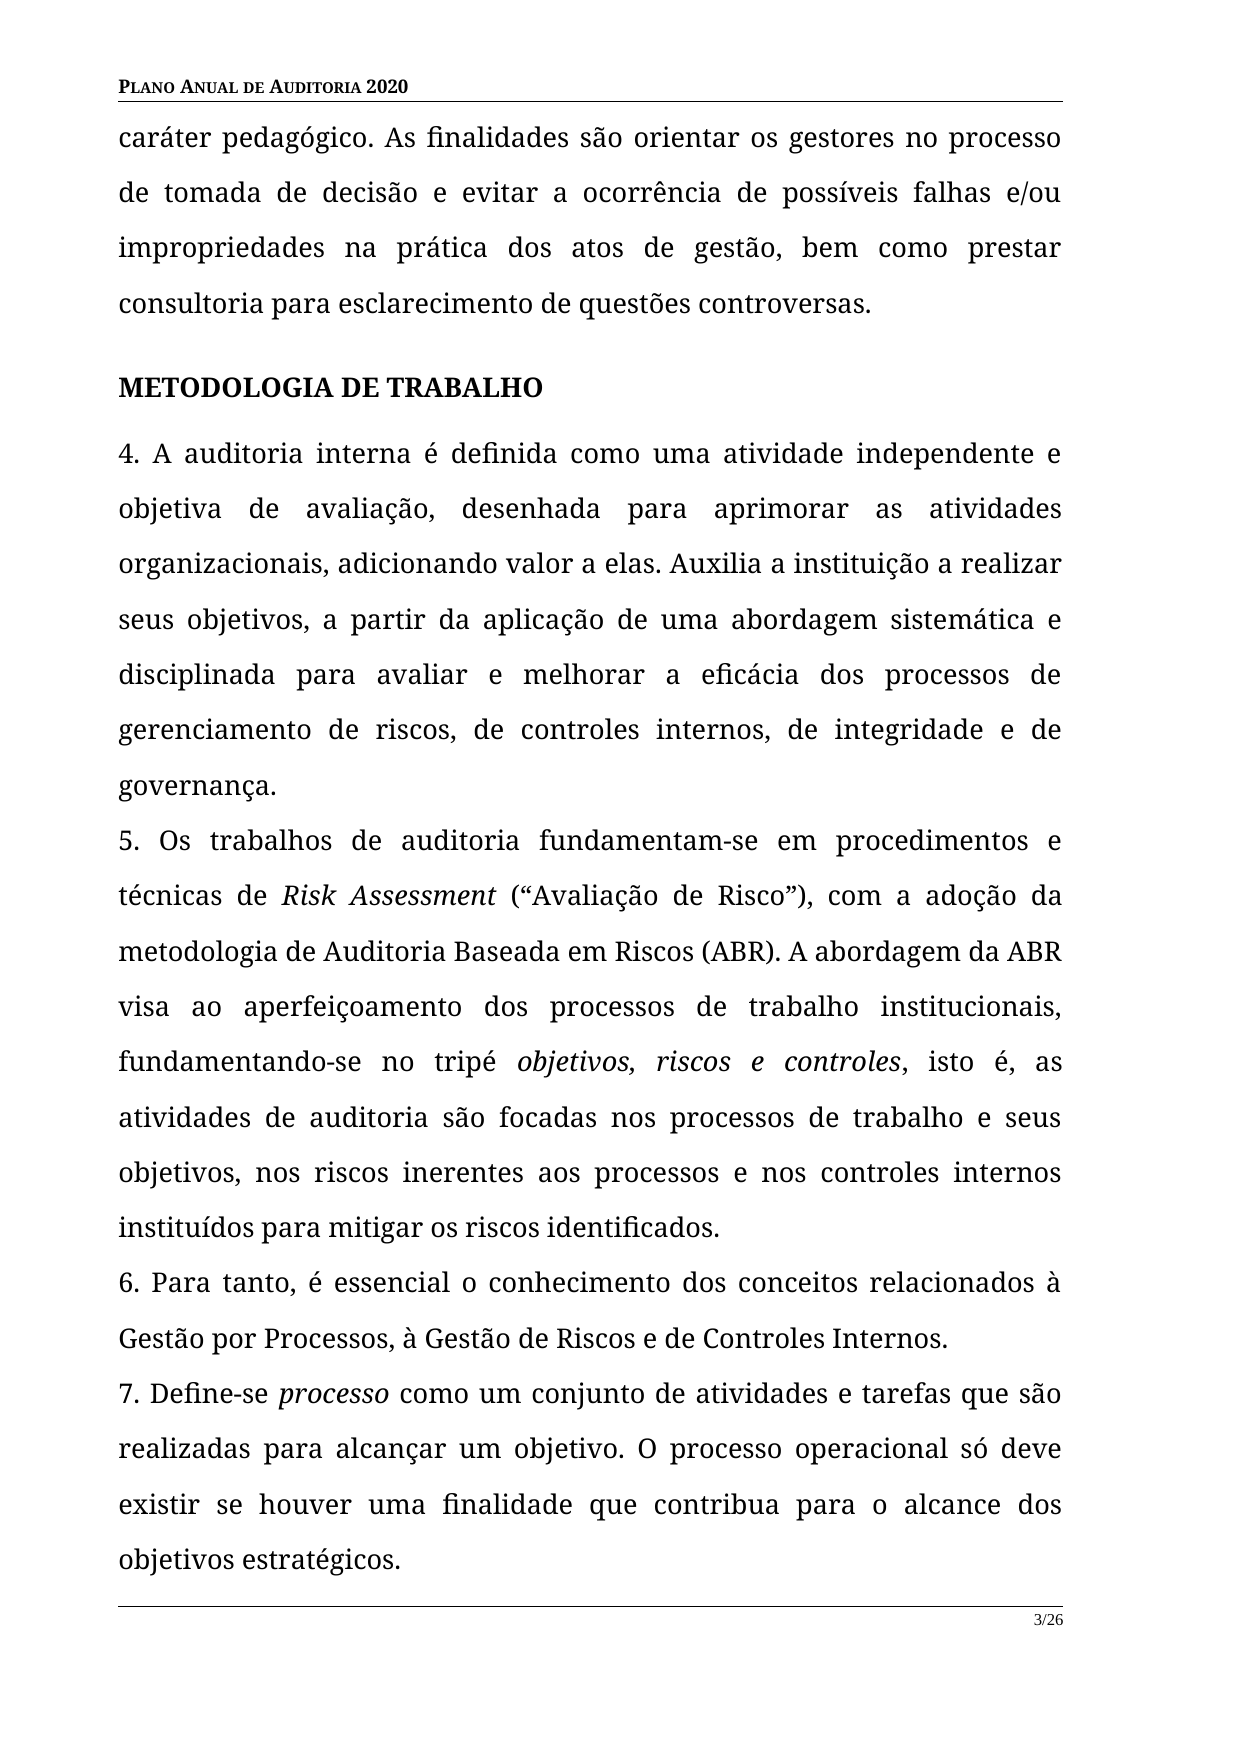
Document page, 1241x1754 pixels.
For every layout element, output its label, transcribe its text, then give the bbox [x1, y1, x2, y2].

title caráter pedagógico. As finalidades são orientar os gestores no processo de tomada de decisão e evitar a ocorrência de possíveis falhas e/ou impropriedades na prática dos atos de gestão, bem como prestar consultoria para esclarecimento de questões controversas. [118, 118, 1063, 321]
title 4. A auditoria interna é definida como uma atividade independente e objetiva de avaliação, desenhada para aprimorar as atividades organizacionais, adicionando valor a elas. Auxilia a instituição a realizar seus objetivos, a partir da aplicação de uma abordagem sistemática e disciplinada para avaliar e melhorar a eficácia dos processos de gerenciamento de riscos, de controles internos, de integridade e de governança. [118, 434, 1063, 803]
title 5. Os trabalhos de auditoria fundamentam-se em procedimentos e técnicas de Risk Assessment (“Avaliação de Risco”), com a adoção da metodologia de Auditoria Baseada em Riscos (ABR). A abordagem da ABR visa ao aperfeiçoamento dos processos de trabalho institucionais, fundamentando-se no tripé objetivos, riscos e controles, isto é, as atividades de auditoria são focadas nos processos de trabalho e seus objetivos, nos riscos inerentes aos processos e nos controles internos instituídos para mitigar os riscos identificados. [118, 821, 1063, 1246]
title 7. Define-se processo como um conjunto de atividades e tarefas que são realizadas para alcançar um objetivo. O processo operacional só deve existir se houver uma finalidade que contribua para o alcance dos objetivos estratégicos. [118, 1374, 1063, 1577]
title METODOLOGIA DE TRABALHO [118, 368, 1063, 405]
title 6. Para tanto, é essencial o conhecimento dos conceitos relacionados à Gestão por Processos, à Gestão de Riscos e de Controles Internos. [118, 1264, 1063, 1356]
